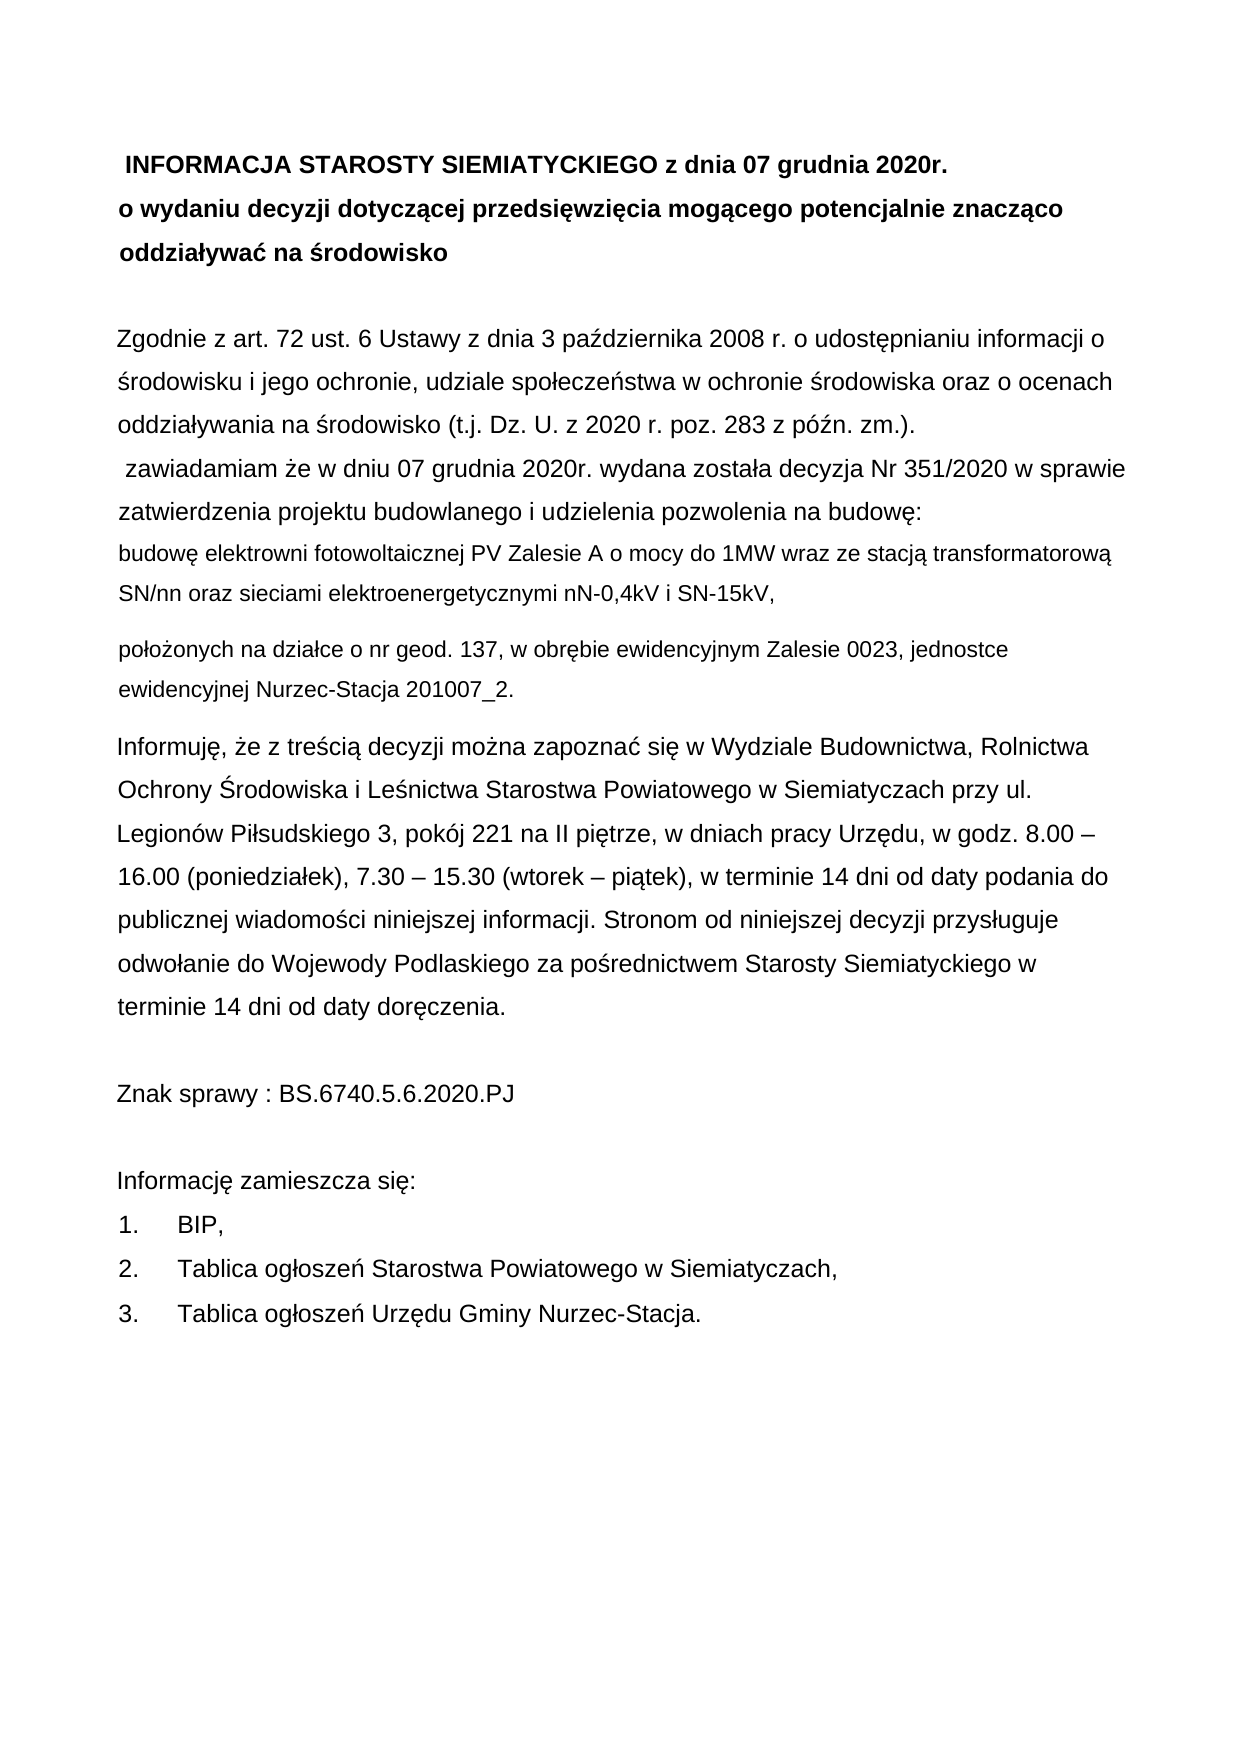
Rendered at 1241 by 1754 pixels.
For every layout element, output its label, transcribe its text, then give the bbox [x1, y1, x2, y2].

text Znak sprawy : BS.6740.5.6.2020.PJ [116, 1079, 1123, 1108]
text Informację zamieszcza się: [116, 1166, 1123, 1194]
text budowę elektrowni fotowoltaicznej PV Zalesie A o mocy do 1MW wraz ze stacją transformatorową SN/nn oraz sieciami elektroenergetycznymi nN-0,4kV i SN-15kV, [118, 540, 1130, 606]
list Tablica ogłoszeń Urzędu Gminy Nurzec-Stacja. [118, 1299, 1123, 1328]
text o wydaniu decyzji dotyczącej przedsięwzięcia mogącego potencjalnie znacząco oddziaływać na środowisko [118, 194, 1130, 266]
text położonych na działce o nr geod. 137, w obrębie ewidencyjnym Zalesie 0023, jednostce ewidencyjnej Nurzec-Stacja 201007_2. [118, 636, 1130, 702]
text Informuję, że z treścią decyzji można zapoznać się w Wydziale Budownictwa, Rolnictwa Ochrony Środowiska i Leśnictwa Starostwa Powiatowego w Siemiatyczach przy ul. [116, 732, 1123, 803]
text INFORMACJA STAROSTY SIEMIATYCKIEGO z dnia 07 grudnia 2020r. [118, 150, 1128, 179]
list BIP, [118, 1210, 1123, 1239]
text zawiadamiam że w dniu 07 grudnia 2020r. wydana została decyzja Nr 351/2020 w sprawie zatwierdzenia projektu budowlanego i udzielenia pozwolenia na budowę: [118, 454, 1130, 526]
list Tablica ogłoszeń Starostwa Powiatowego w Siemiatyczach, [118, 1254, 1123, 1283]
text Legionów Piłsudskiego 3, pokój 221 na II piętrze, w dniach pracy Urzędu, w godz. 8.00 – 16.00 (poniedziałek), 7.30 – 15.30 (wtorek – piątek), w terminie 14 dni od daty podania do publicznej wiadomości niniejszej informacji. Stronom od niniejszej decyzji przysługuje odwołanie do Wojewody Podlaskiego za pośrednictwem Starosty Siemiatyckiego w terminie 14 dni od daty doręczenia. [116, 819, 1123, 1021]
text Zgodnie z art. 72 ust. 6 Ustawy z dnia 3 października 2008 r. o udostępnianiu informacji o środowisku i jego ochronie, udziale społeczeństwa w ochronie środowiska oraz o ocenach oddziaływania na środowisko (t.j. Dz. U. z 2020 r. poz. 283 z późn. zm.). [116, 323, 1123, 438]
